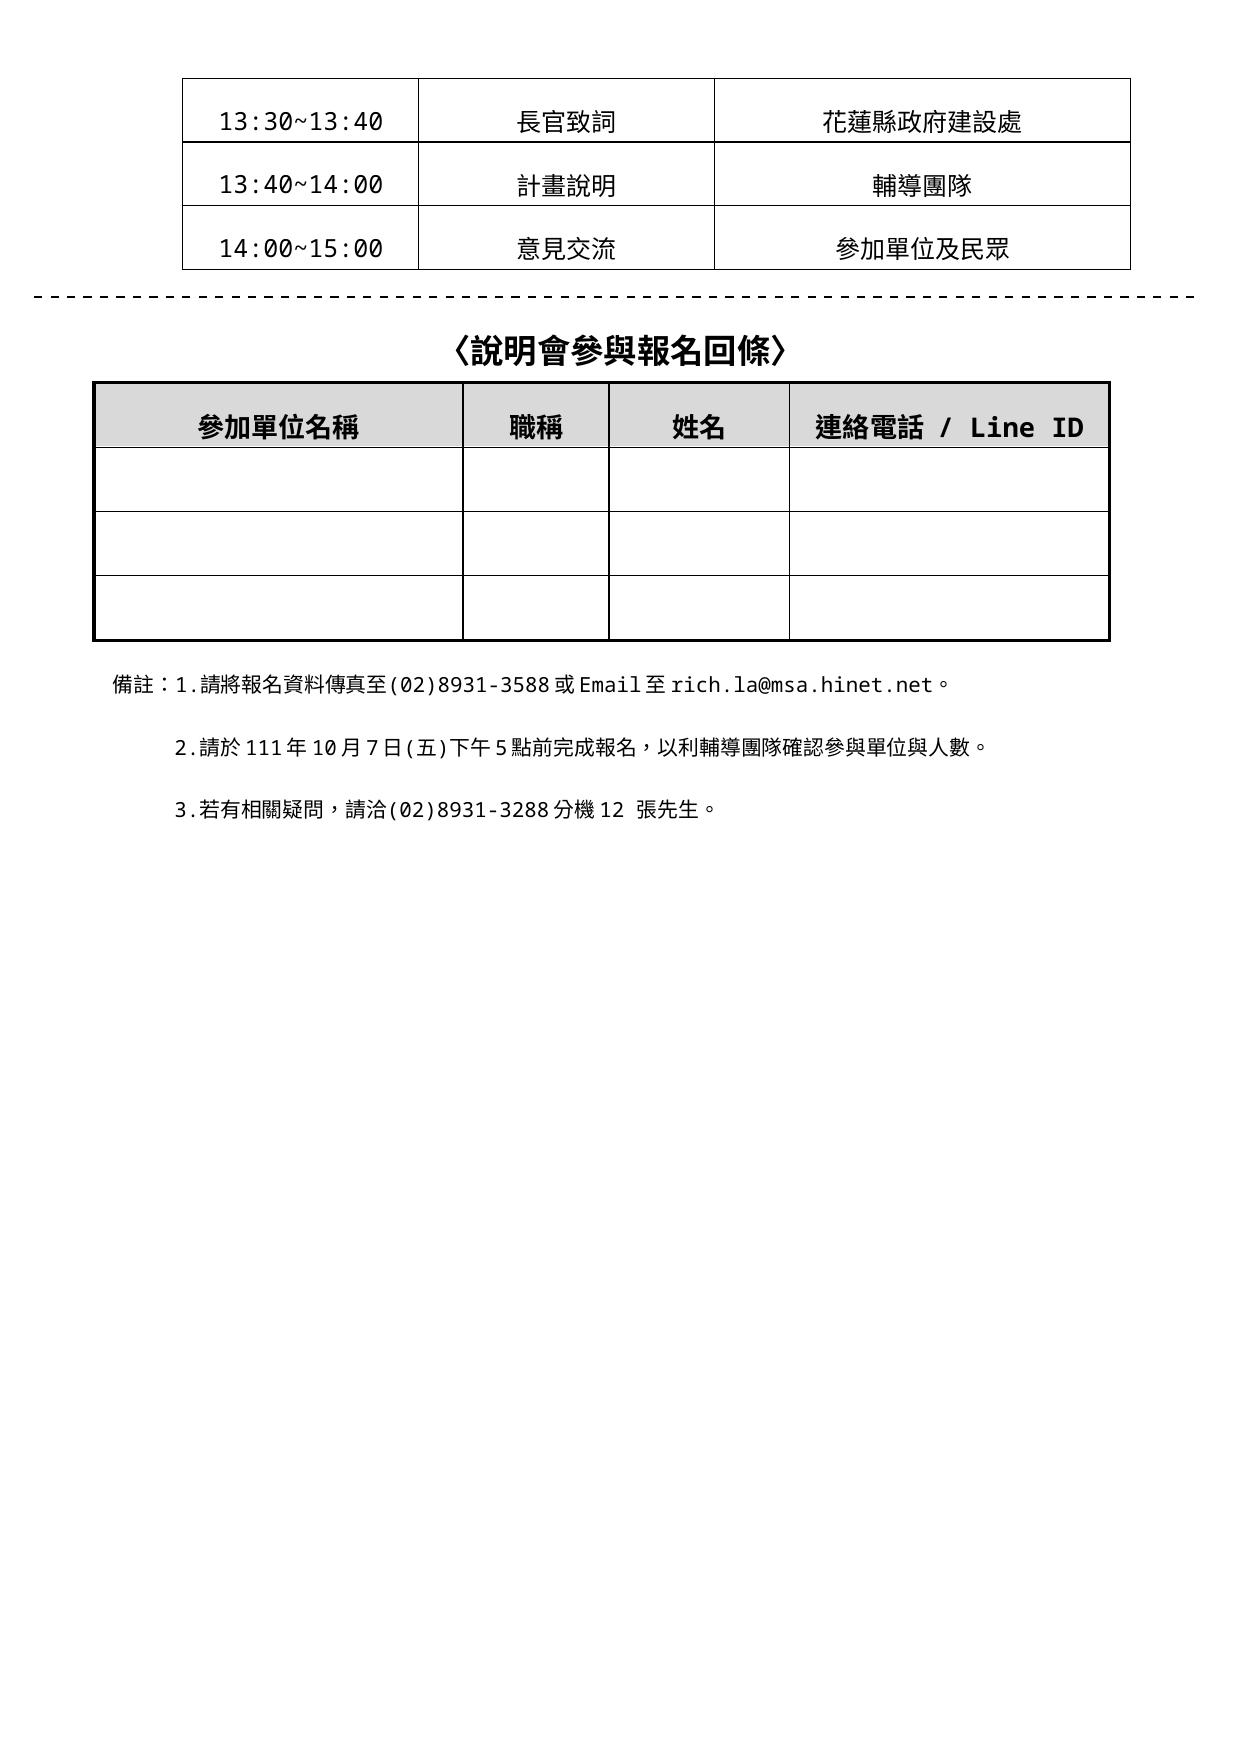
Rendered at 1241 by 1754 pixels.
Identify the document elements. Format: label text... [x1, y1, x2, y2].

text 2.請於111年10月7日(五)下午5點前完成報名，以利輔導團隊確認參與單位與人數。 [174, 704, 1128, 767]
table_cell 參加單位及民眾 [715, 206, 1130, 268]
table_cell 花蓮縣政府建設處 [715, 79, 1130, 141]
table_header 連絡電話 / Line ID [790, 384, 1108, 446]
table_cell 計畫說明 [419, 143, 714, 205]
table_cell [96, 512, 462, 574]
table_cell [464, 448, 608, 511]
table_cell 長官致詞 [419, 79, 714, 141]
text 備註：1.請將報名資料傳真至(02)8931-3588或Email至rich.la@msa.hinet.net。 [112, 642, 1128, 704]
table_cell [464, 512, 608, 574]
text 3.若有相關疑問，請洽(02)8931-3288分機12 張先生。 [174, 767, 1128, 829]
table_cell 13:40~14:00 [183, 143, 418, 205]
text 〈說明會參與報名回條〉 [112, 307, 1128, 369]
table_cell 意見交流 [419, 206, 714, 268]
table_cell 輔導團隊 [715, 143, 1130, 205]
table_cell [610, 448, 789, 511]
table_cell [790, 576, 1108, 639]
table_cell [464, 576, 608, 639]
table_cell [610, 576, 789, 639]
table_cell [790, 512, 1108, 574]
table_cell [610, 512, 789, 574]
table_cell 13:30~13:40 [183, 79, 418, 141]
table_cell [790, 448, 1108, 511]
table_header 參加單位名稱 [96, 384, 462, 446]
table_header 姓名 [610, 384, 789, 446]
table_header 職稱 [464, 384, 608, 446]
table_cell [96, 448, 462, 511]
table_cell 14:00~15:00 [183, 206, 418, 268]
table_cell [96, 576, 462, 639]
